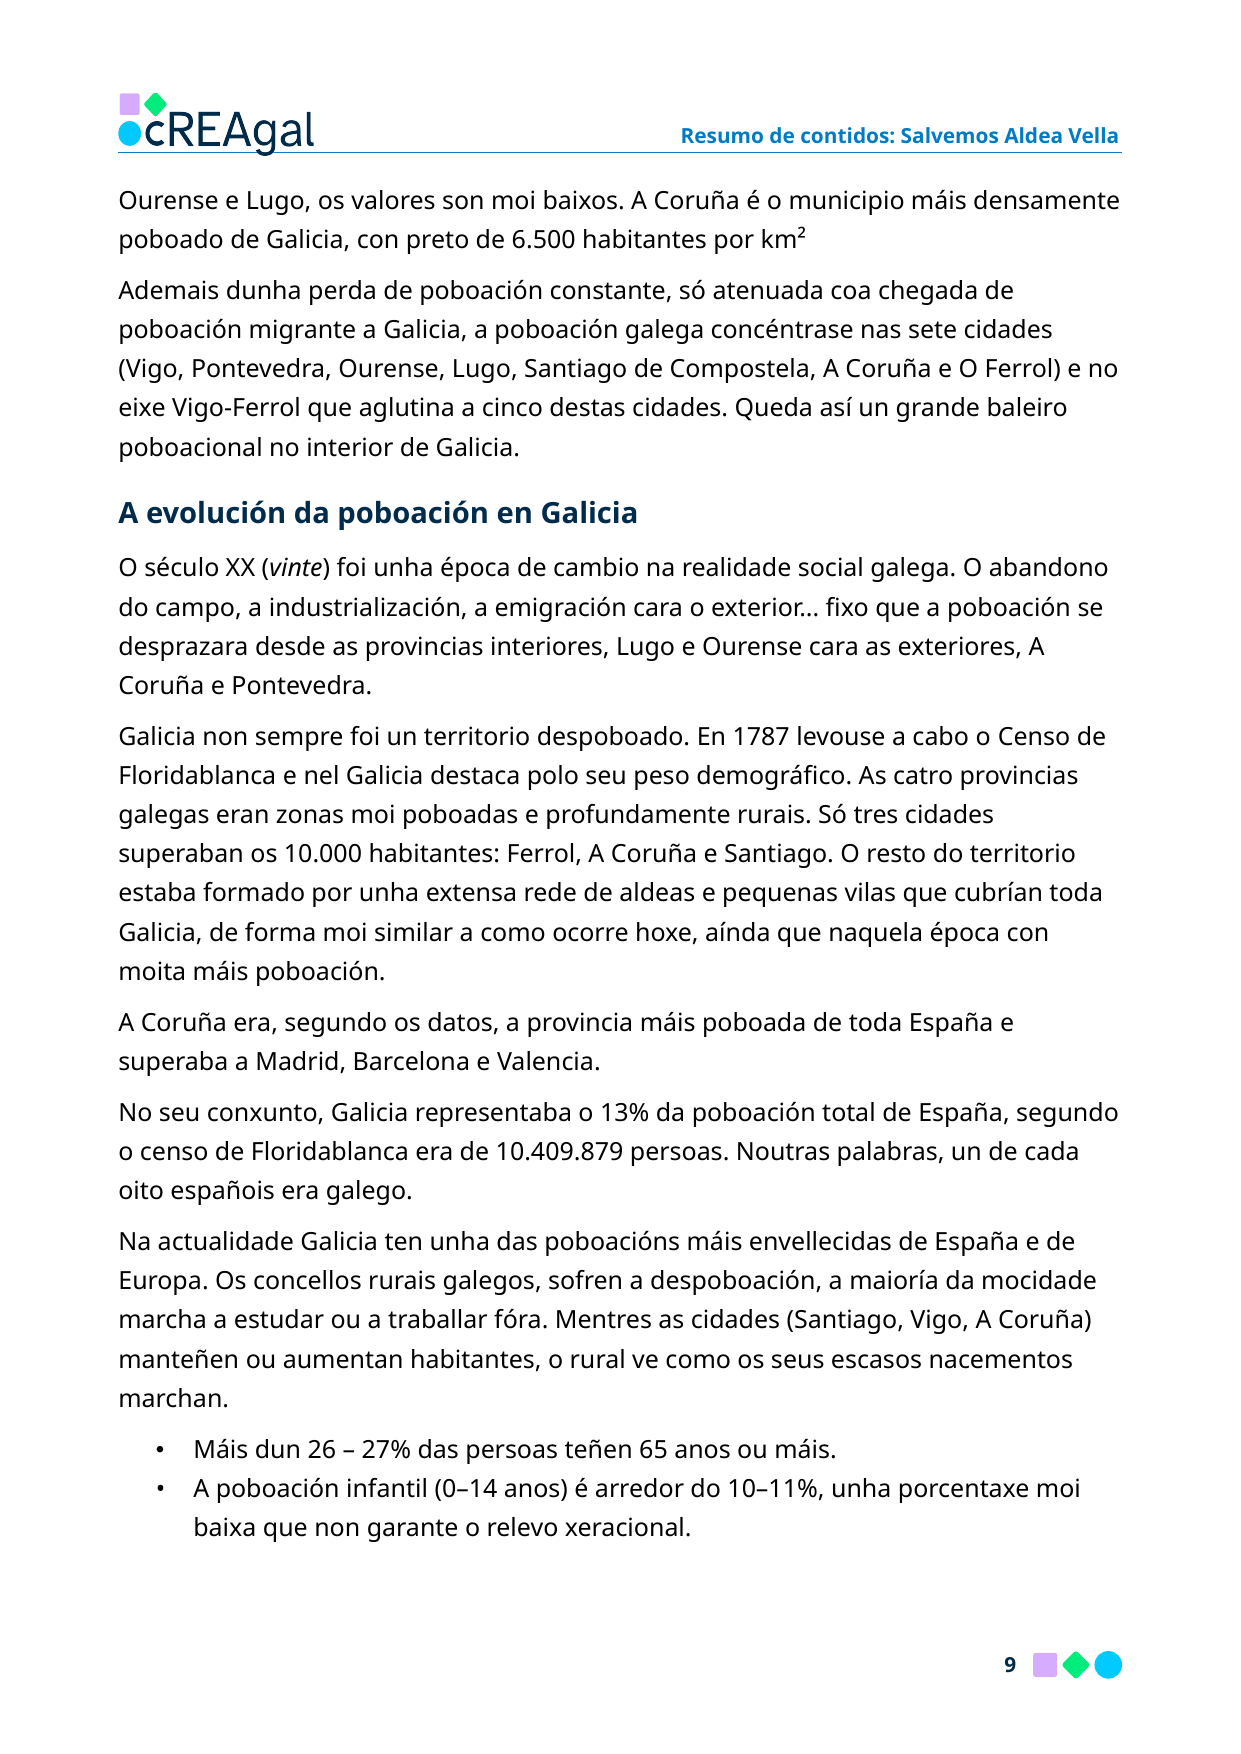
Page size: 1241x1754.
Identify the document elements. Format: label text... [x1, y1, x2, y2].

text A Coruña era, segundo os datos, a provincia máis poboada de toda España e superaba a Madrid, Barcelona e Valencia. [118, 1004, 1122, 1078]
text Ourense e Lugo, os valores son moi baixos. A Coruña é o municipio máis densamente poboado de Galicia, con preto de 6.500 habitantes por km² [118, 182, 1122, 256]
text Na actualidade Galicia ten unha das poboacións máis envellecidas de España e de Europa. Os concellos rurais galegos, sofren a despoboación, a maioría da mocidade marcha a estudar ou a traballar fóra. Mentres as cidades (Santiago, Vigo, A Coruña) manteñen ou aumentan habitantes, o rural ve como os seus escasos nacementos marchan. [118, 1224, 1122, 1414]
text Galicia non sempre foi un territorio despoboado. En 1787 levouse a cabo o Censo de Floridablanca e nel Galicia destaca polo seu peso demográfico. As catro provincias galegas eran zonas moi poboadas e profundamente rurais. Só tres cidades superaban os 10.000 habitantes: Ferrol, A Coruña e Santiago. O resto do territorio estaba formado por unha extensa rede de aldeas e pequenas vilas que cubrían toda Galicia, de forma moi similar a como ocorre hoxe, aínda que naquela época con moita máis poboación. [118, 718, 1122, 987]
list A poboación infantil (0–14 anos) é arredor do 10–11%, unha porcentaxe moi baixa que non garante o relevo xeracional. [156, 1471, 1122, 1544]
text Ademais dunha perda de poboación constante, só atenuada coa chegada de poboación migrante a Galicia, a poboación galega concéntrase nas sete cidades (Vigo, Pontevedra, Ourense, Lugo, Santiago de Compostela, A Coruña e O Ferrol) e no eixe Vigo-Ferrol que aglutina a cinco destas cidades. Queda así un grande baleiro poboacional no interior de Galicia. [118, 273, 1122, 463]
list Máis dun 26 – 27% das persoas teñen 65 anos ou máis. [156, 1431, 1122, 1465]
text O século XX (vinte) foi unha época de cambio na realidade social galega. O abandono do campo, a industrialización, a emigración cara o exterior... fixo que a poboación se desprazara desde as provincias interiores, Lugo e Ourense cara as exteriores, A Coruña e Pontevedra. [118, 550, 1122, 702]
text A evolución da poboación en Galicia [118, 492, 1122, 532]
text No seu conxunto, Galicia representaba o 13% da poboación total de España, segundo o censo de Floridablanca era de 10.409.879 persoas. Noutras palabras, un de cada oito españois era galego. [118, 1094, 1122, 1207]
picture [118, 93, 314, 156]
